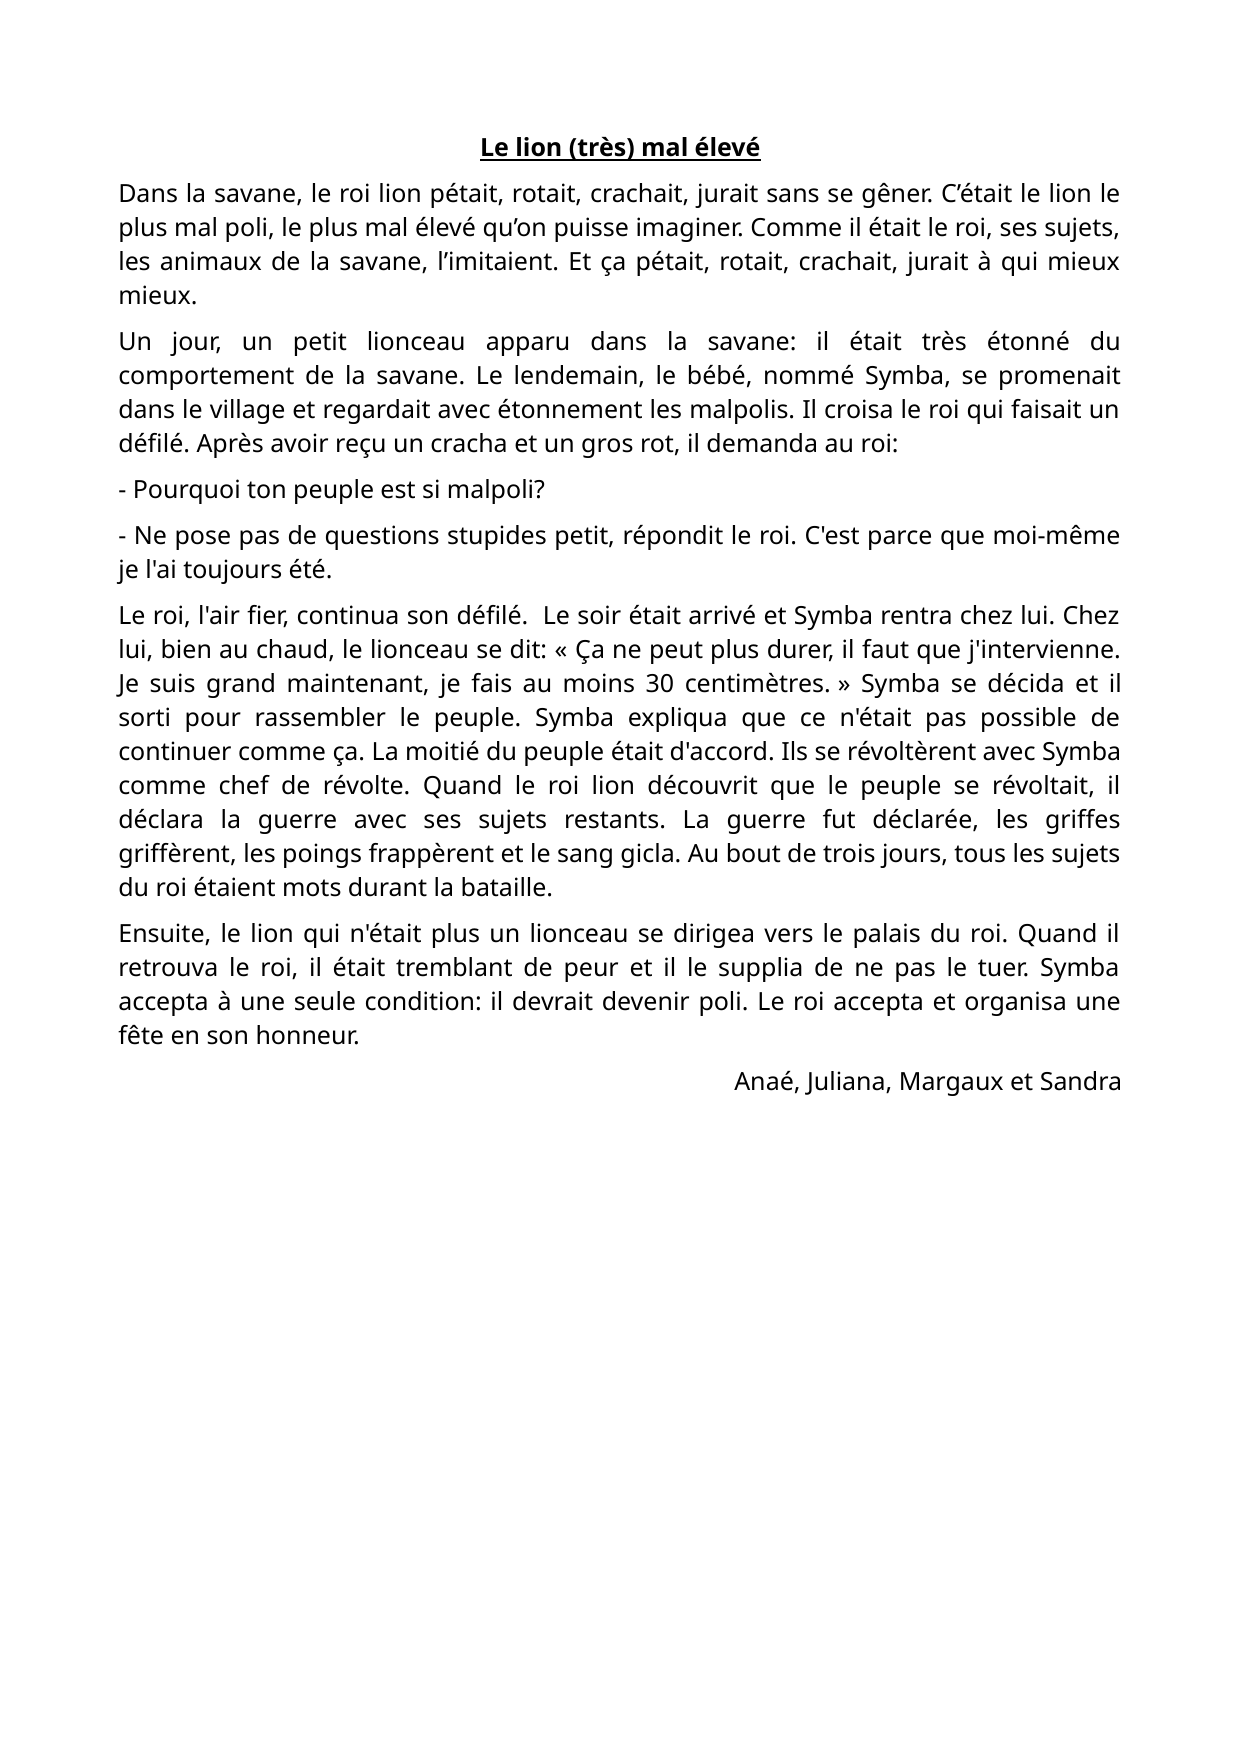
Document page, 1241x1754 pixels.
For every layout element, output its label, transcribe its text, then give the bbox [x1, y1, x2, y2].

text Anaé, Juliana, Margaux et Sandra [118, 1064, 1122, 1098]
text Le lion (très) mal élevé [118, 130, 1122, 164]
text - Pourquoi ton peuple est si malpoli? [118, 472, 1122, 506]
text Dans la savane, le roi lion pétait, rotait, crachait, jurait sans se gêner. C’était le lion le plus mal poli, le plus mal élevé qu’on puisse imaginer. Comme il était le roi, ses sujets, les animaux de la savane, l’imitaient. Et ça pétait, rotait, crachait, jurait à qui mieux mieux. [118, 176, 1122, 312]
text Le roi, l'air fier, continua son défilé. Le soir était arrivé et Symba rentra chez lui. Chez lui, bien au chaud, le lionceau se dit: « Ça ne peut plus durer, il faut que j'intervienne. Je suis grand maintenant, je fais au moins 30 centimètres. » Symba se décida et il sorti pour rassembler le peuple. Symba expliqua que ce n'était pas possible de continuer comme ça. La moitié du peuple était d'accord. Ils se révoltèrent avec Symba comme chef de révolte. Quand le roi lion découvrit que le peuple se révoltait, il déclara la guerre avec ses sujets restants. La guerre fut déclarée, les griffes griffèrent, les poings frappèrent et le sang gicla. Au bout de trois jours, tous les sujets du roi étaient mots durant la bataille. [118, 597, 1122, 904]
text Un jour, un petit lionceau apparu dans la savane: il était très étonné du comportement de la savane. Le lendemain, le bébé, nommé Symba, se promenait dans le village et regardait avec étonnement les malpolis. Il croisa le roi qui faisait un défilé. Après avoir reçu un cracha et un gros rot, il demanda au roi: [118, 324, 1122, 460]
text - Ne pose pas de questions stupides petit, répondit le roi. C'est parce que moi-même je l'ai toujours été. [118, 518, 1122, 586]
text Ensuite, le lion qui n'était plus un lionceau se dirigea vers le palais du roi. Quand il retrouva le roi, il était tremblant de peur et il le supplia de ne pas le tuer. Symba accepta à une seule condition: il devrait devenir poli. Le roi accepta et organisa une fête en son honneur. [118, 916, 1122, 1052]
